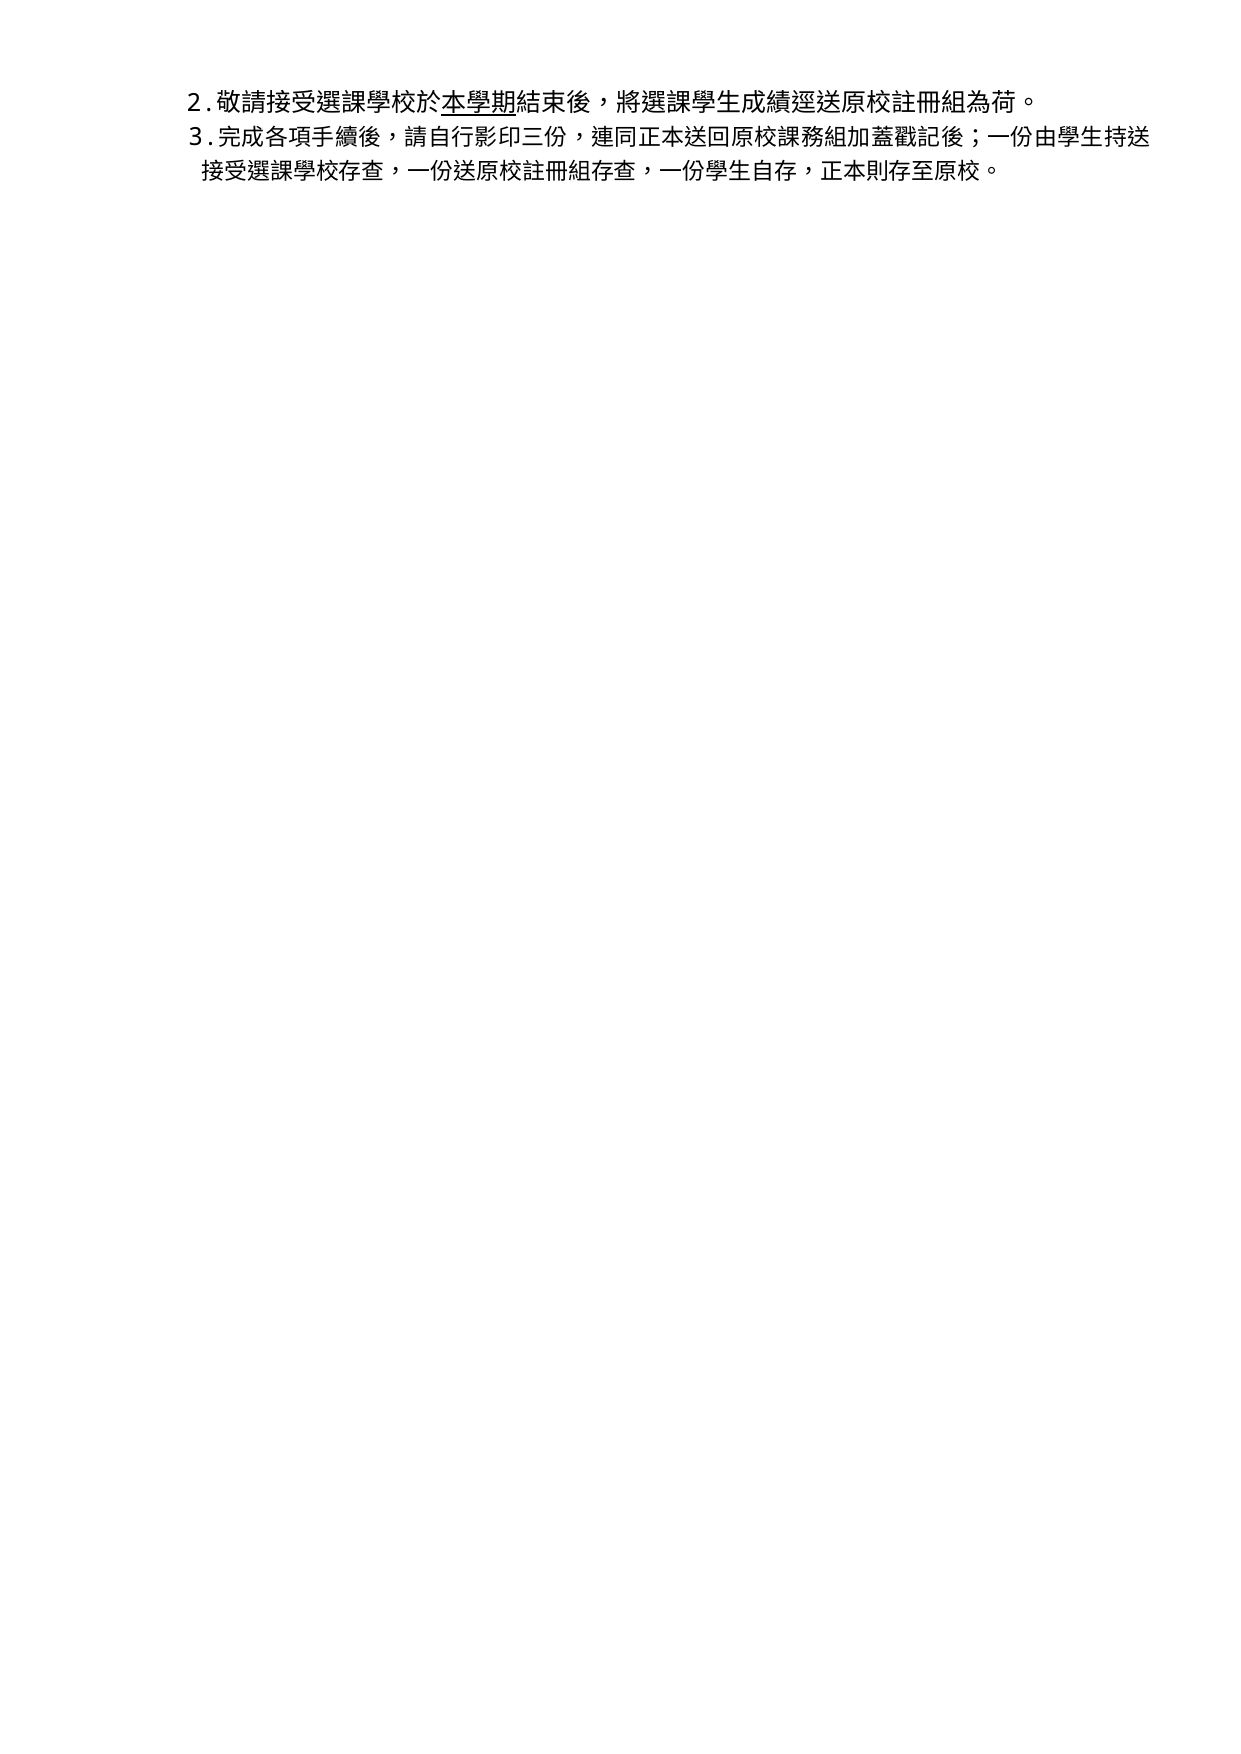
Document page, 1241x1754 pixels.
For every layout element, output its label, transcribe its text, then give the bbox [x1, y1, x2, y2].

text 2.敬請接受選課學校於本學期結束後，將選課學生成績逕送原校註冊組為荷。 [126, 83, 1152, 119]
text 3.完成各項手續後，請自行影印三份，連同正本送回原校課務組加蓋戳記後；一份由學生持送接受選課學校存查，一份送原校註冊組存查，一份學生自存，正本則存至原校。 [126, 119, 1152, 186]
